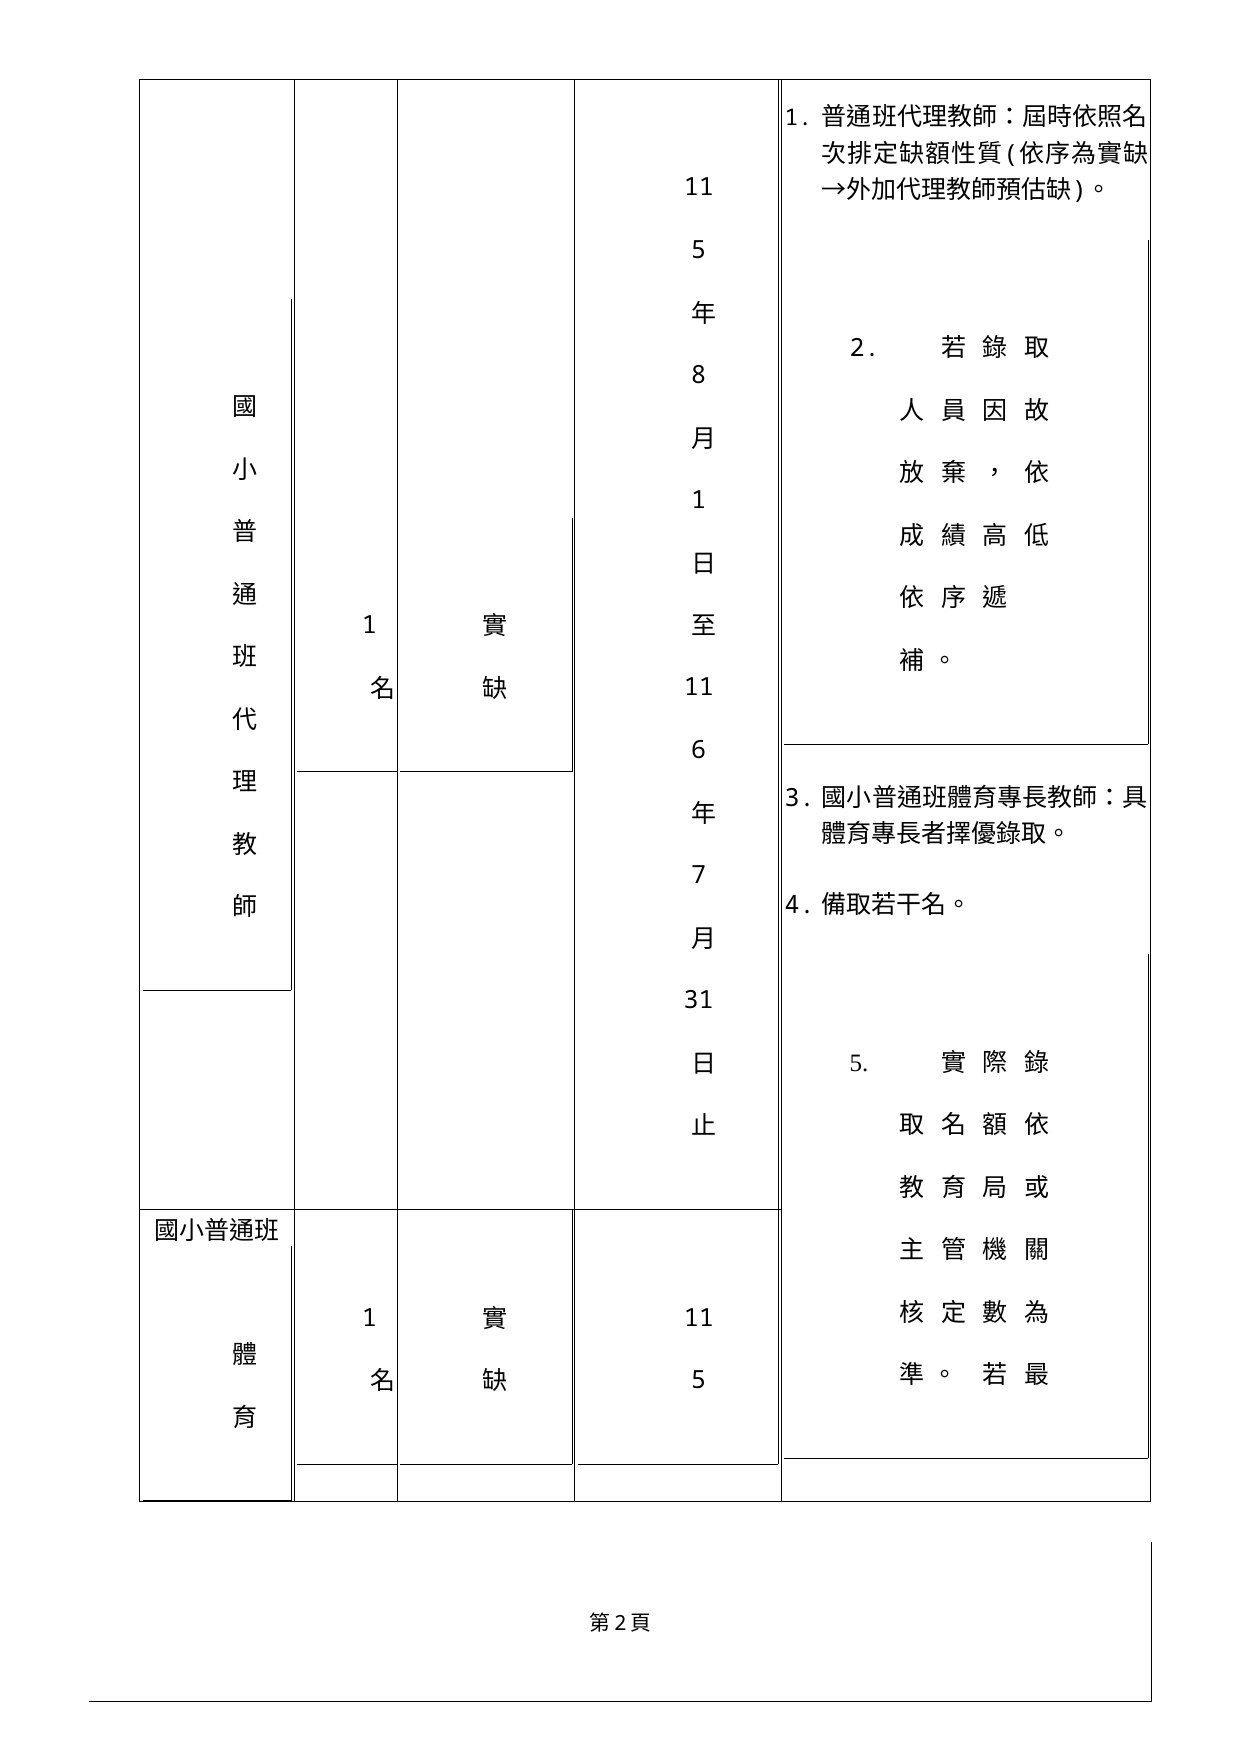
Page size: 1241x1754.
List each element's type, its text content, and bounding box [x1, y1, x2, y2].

table_cell 國小普通班 體育 [140, 1210, 294, 1501]
table_cell 115 [575, 1210, 781, 1501]
table_cell 國小普通班 代理教師 [140, 80, 294, 1209]
table_cell 1名 [295, 1210, 397, 1501]
table_cell 實缺 [398, 1210, 574, 1501]
table_cell 115年8月1日至116年7月31日止 [575, 80, 778, 1209]
table_cell 1名 [295, 80, 397, 1209]
table_cell 實缺 [398, 80, 574, 1209]
table_cell 普通班代理教師：屆時依照名次排定缺額性質(依序為實缺→外加代理教師預估缺)。 若錄取人員因故放棄，依成績高低依序遞補。 國小普通班體育專長教師：具體育專長者擇優錄取。 備取若干名。 實際錄取名額依教育局或主管機關核定數為準。若最 [782, 80, 1150, 1501]
